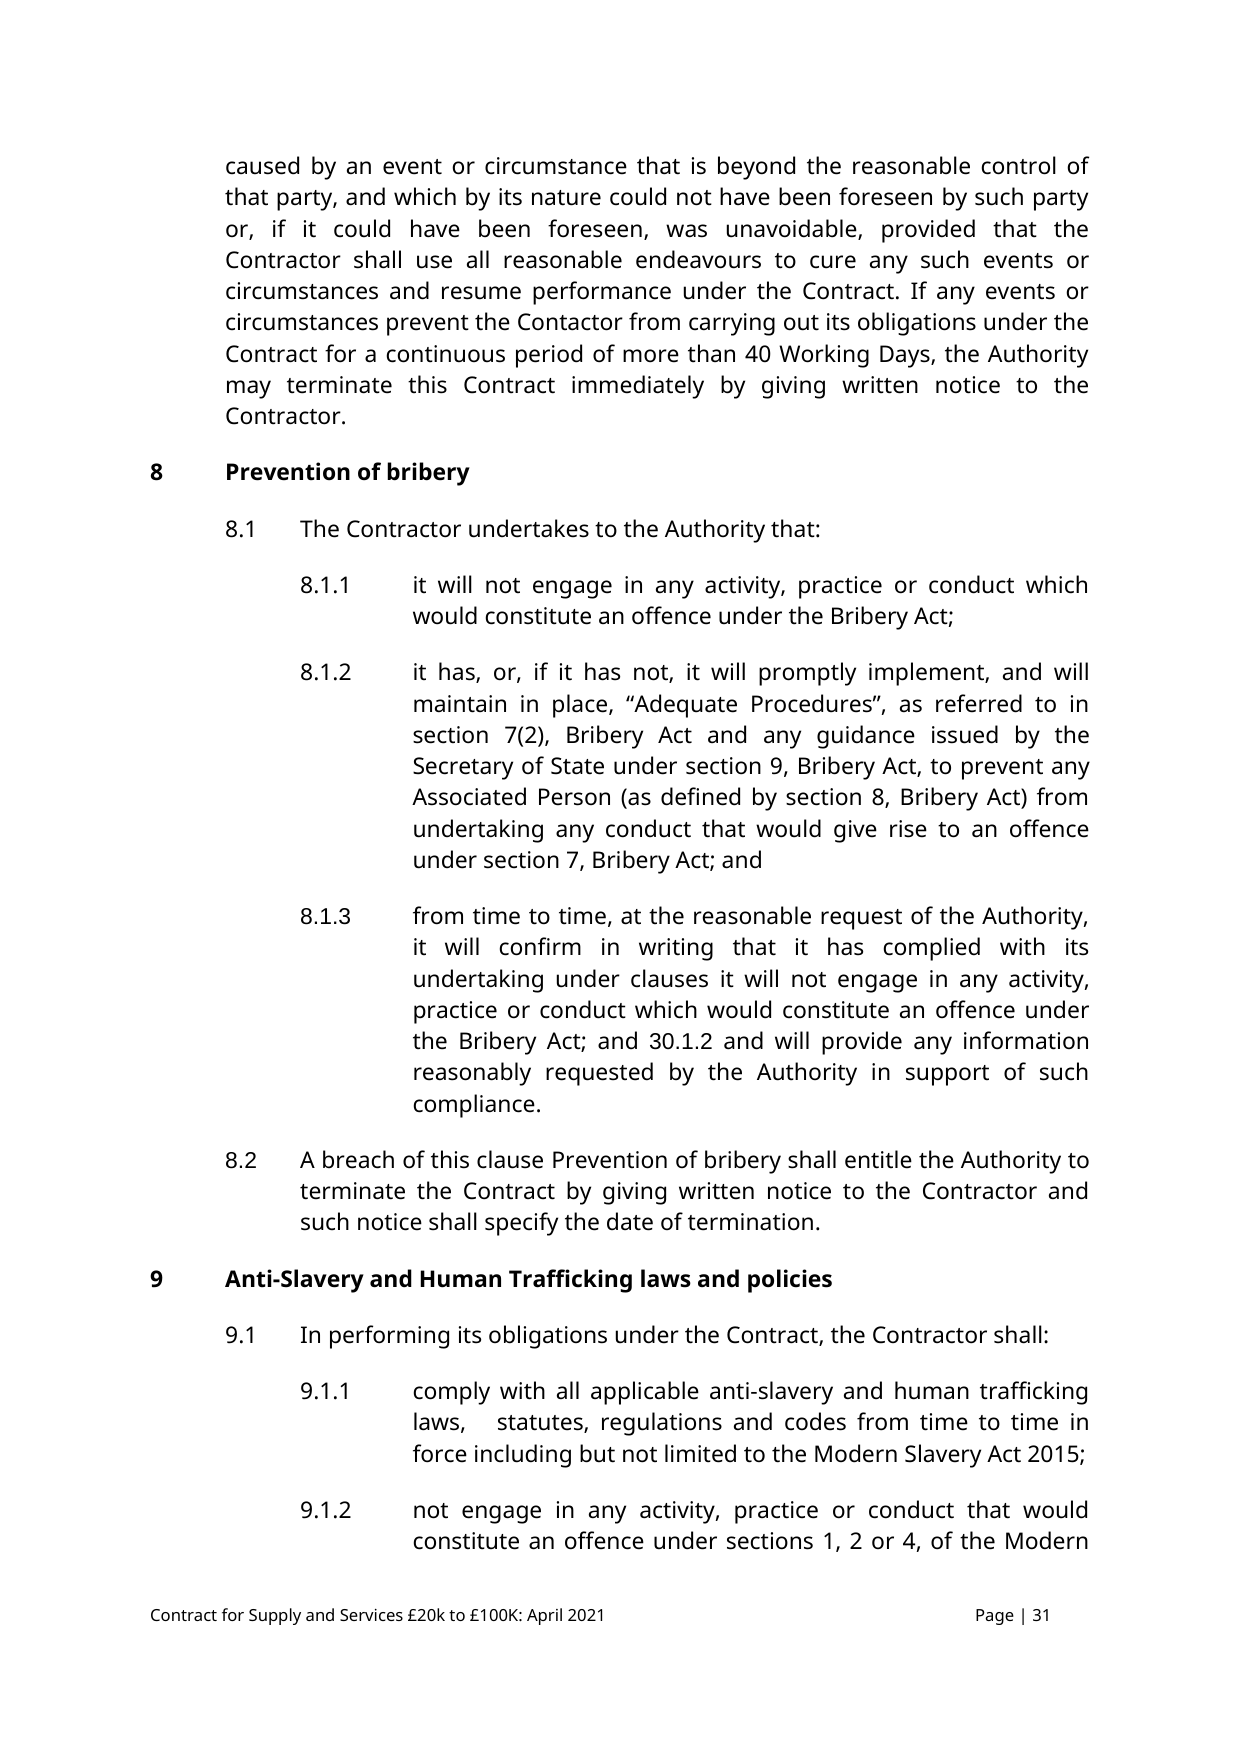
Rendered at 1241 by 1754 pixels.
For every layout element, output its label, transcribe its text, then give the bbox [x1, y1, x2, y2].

list A breach of this clause 30 shall entitle the Authority to terminate the Contract by giving written notice to the Contractor and such notice shall specify the date of termination. [225, 1144, 1090, 1237]
list comply with all applicable anti-slavery and human trafficking laws, statutes, regulations and codes from time to time in force including but not limited to the Modern Slavery Act 2015; [300, 1375, 1090, 1469]
list from time to time, at the reasonable request of the Authority, it will confirm in writing that it has complied with its undertaking under clauses 30.1.1 and 30.1.2 and will provide any information reasonably requested by the Authority in support of such compliance. [300, 900, 1090, 1119]
list it has, or, if it has not, it will promptly implement, and will maintain in place, “Adequate Procedures”, as referred to in section 7(2), Bribery Act and any guidance issued by the Secretary of State under section 9, Bribery Act, to prevent any Associated Person (as defined by section 8, Bribery Act) from undertaking any conduct that would give rise to an offence under section 7, Bribery Act; and [300, 656, 1090, 875]
list Anti-Slavery and Human Trafficking laws and policies [150, 1262, 1090, 1294]
list In performing its obligations under the Contract, the Contractor shall: [225, 1319, 1090, 1350]
list it will not engage in any activity, practice or conduct which would constitute an offence under the Bribery Act; [300, 569, 1090, 631]
list Prevention of bribery [150, 456, 1090, 487]
list not engage in any activity, practice or conduct that would constitute an offence under sections 1, 2 or 4, of the Modern [300, 1494, 1090, 1556]
list The Contractor undertakes to the Authority that: [225, 512, 1090, 544]
subtitle caused by an event or circumstance that is beyond the reasonable control of that party, and which by its nature could not have been foreseen by such party or, if it could have been foreseen, was unavoidable, provided that the Contractor shall use all reasonable endeavours to cure any such events or circumstances and resume performance under the Contract. If any events or circumstances prevent the Contactor from carrying out its obligations under the Contract for a continuous period of more than 40 Working Days, the Authority may terminate this Contract immediately by giving written notice to the Contractor. [225, 150, 1090, 431]
